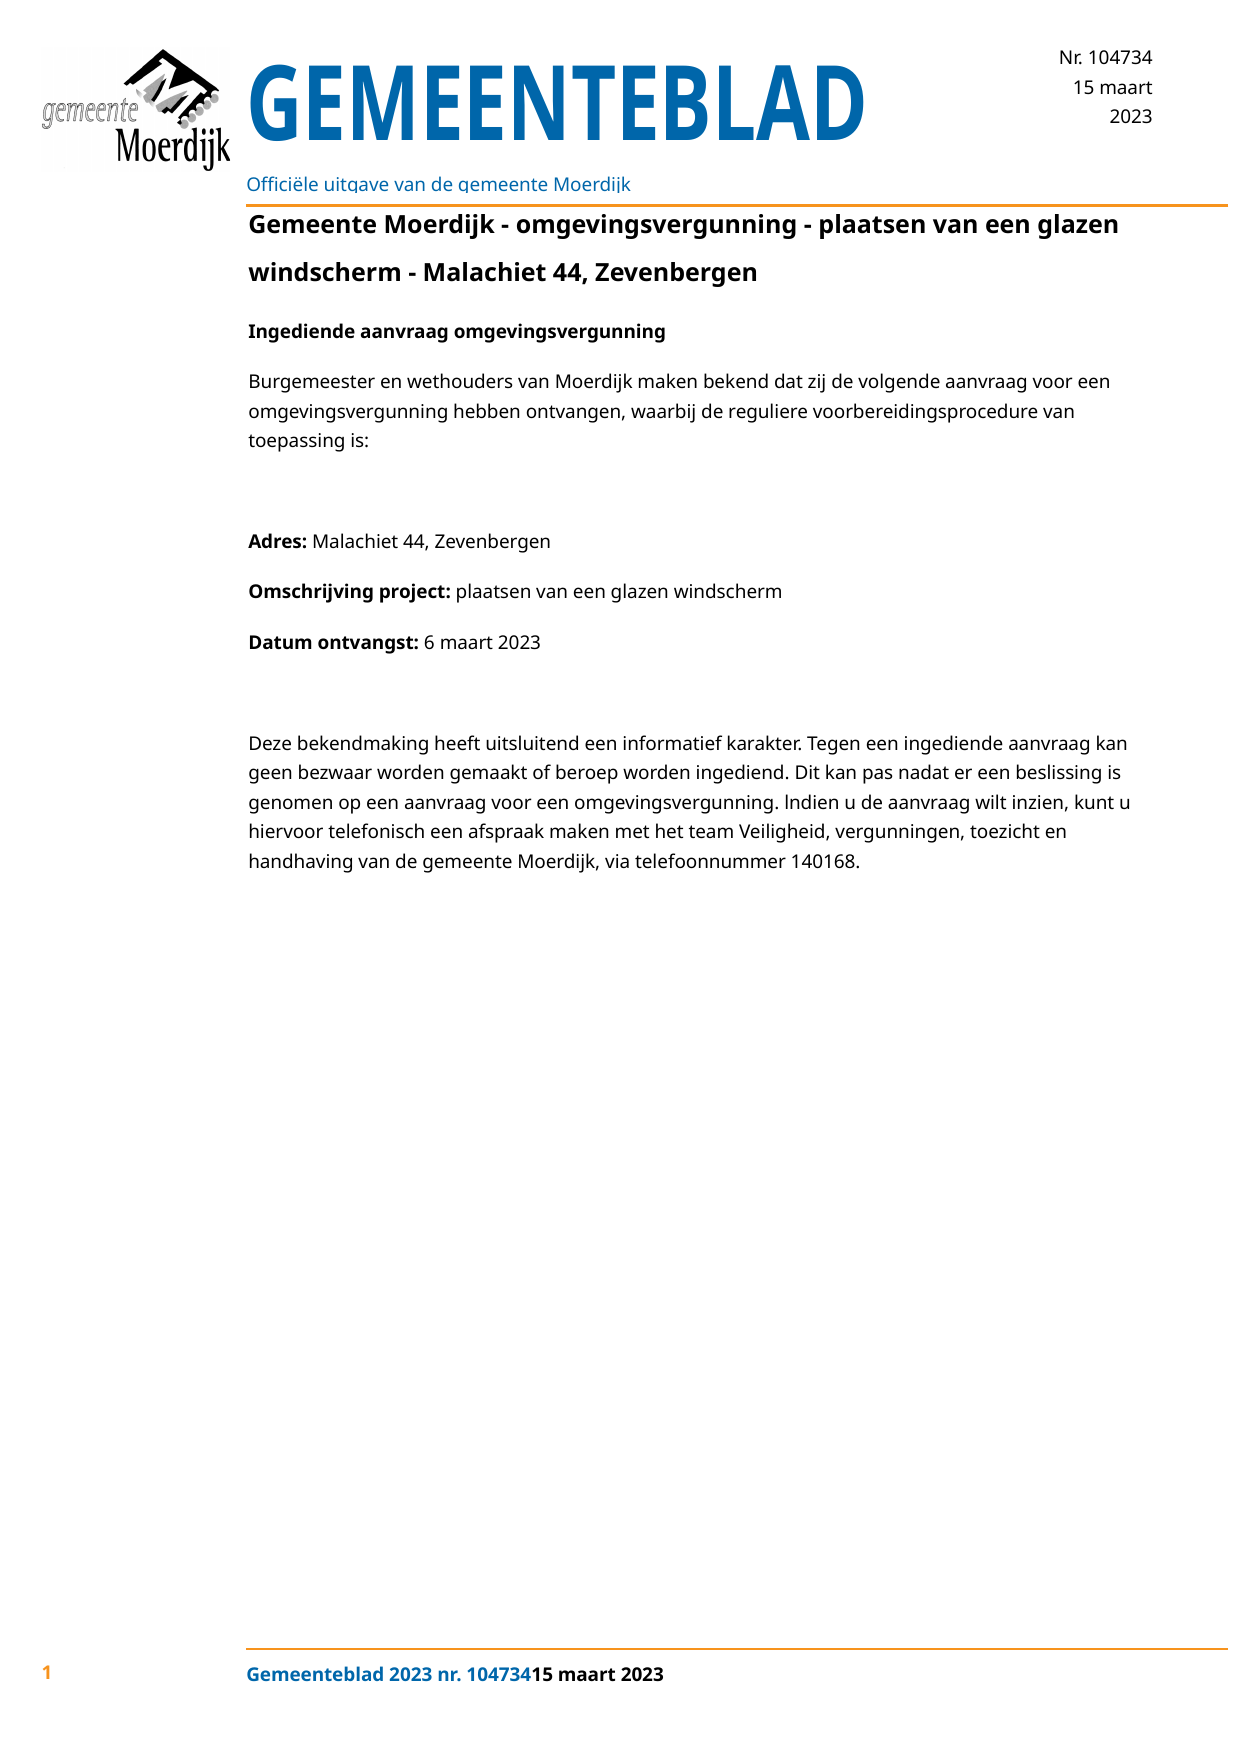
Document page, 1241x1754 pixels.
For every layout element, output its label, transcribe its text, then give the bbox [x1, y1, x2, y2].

text Omschrijving project: plaatsen van een glazen windscherm [248, 579, 1152, 604]
text Ingediende aanvraag omgevingsvergunning [248, 318, 1152, 344]
text Deze bekendmaking heeft uitsluitend een informatief karakter. Tegen een ingediende aanvraag kan geen bezwaar worden gemaakt of beroep worden ingediend. Dit kan pas nadat er een beslissing is genomen op een aanvraag voor een omgevingsvergunning. lndien u de aanvraag wilt inzien, kunt u hiervoor telefonisch een afspraak maken met het team Veiligheid, vergunningen, toezicht en handhaving van de gemeente Moerdijk, via telefoonnummer 140168. [248, 730, 1152, 874]
picture [41, 47, 231, 172]
text Burgemeester en wethouders van Moerdijk maken bekend dat zij de volgende aanvraag voor een omgevingsvergunning hebben ontvangen, waarbij de reguliere voorbereidingsprocedure van toepassing is: [248, 368, 1152, 453]
text Gemeente Moerdijk - omgevingsvergunning - plaatsen van een glazen windscherm - Malachiet 44, Zevenbergen [248, 207, 1152, 288]
text Adres: Malachiet 44, Zevenbergen [248, 528, 1152, 554]
text Datum ontvangst: 6 maart 2023 [248, 629, 1152, 655]
